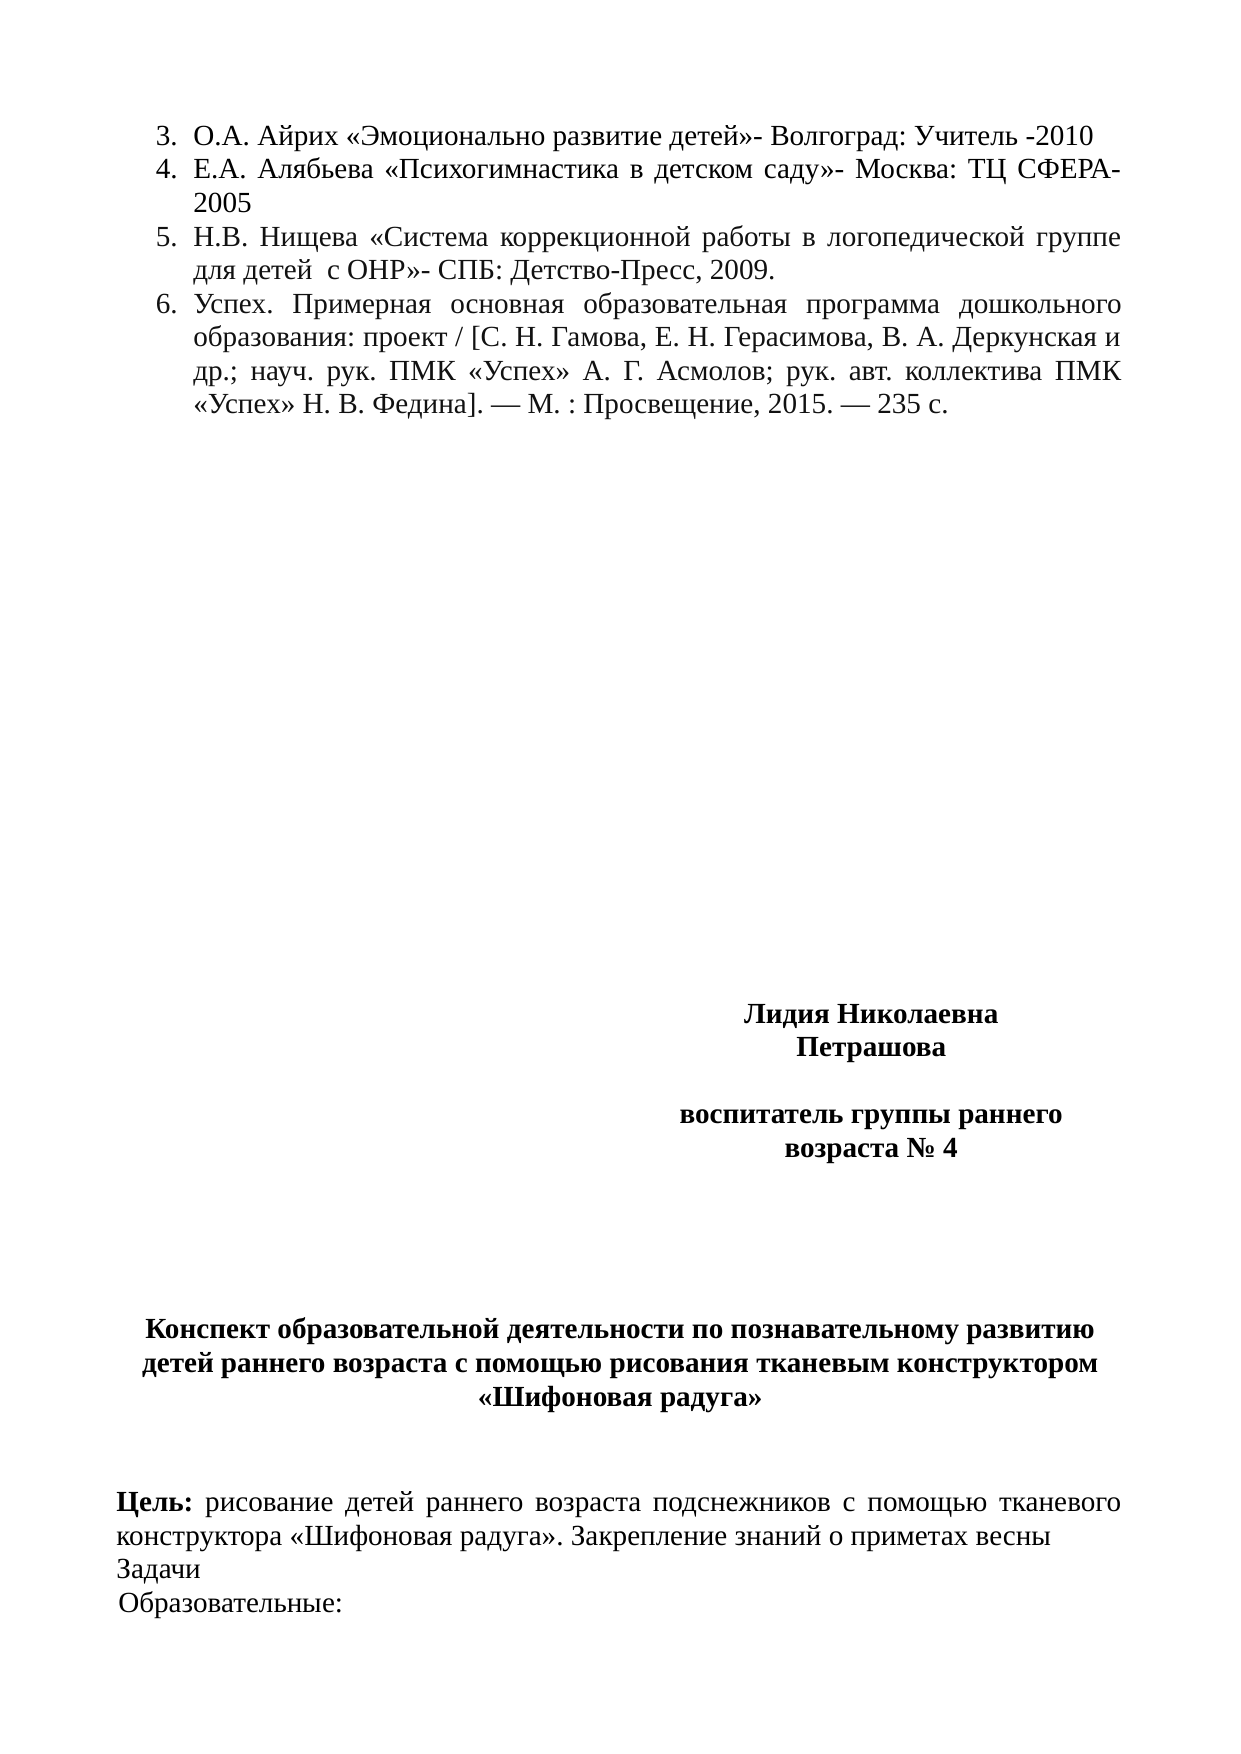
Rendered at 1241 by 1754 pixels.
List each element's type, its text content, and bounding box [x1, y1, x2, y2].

list Успех. Примерная основная образовательная программа дошкольного образования: проект / [С. Н. Гамова, Е. Н. Герасимова, В. А. Деркунская и др.; науч. рук. ПМК «Успех» А. Г. Асмолов; рук. авт. коллектива ПМК «Успех» Н. В. Федина]. — М. : Просвещение, 2015. — 235 с. [156, 286, 1122, 420]
list Н.В. Нищева «Система коррекционной работы в логопедической группе для детей с ОНР»- СПБ: Детство-Пресс, 2009. [156, 219, 1122, 286]
text Образовательные: [118, 1585, 1122, 1618]
text Цель: рисование детей раннего возраста подснежников с помощью тканевого конструктора «Шифоновая радуга». Закрепление знаний о приметах весны [116, 1484, 1122, 1551]
list О.А. Айрих «Эмоционально развитие детей»- Волгоград: Учитель -2010 [156, 118, 1122, 152]
text Задачи [116, 1551, 1122, 1585]
list Е.А. Алябьева «Психогимнастика в детском саду»- Москва: ТЦ СФЕРА-2005 [156, 152, 1122, 219]
table_header [118, 890, 620, 1278]
text Конспект образовательной деятельности по познавательному развитию детей раннего возраста с помощью рисования тканевым конструктором «Шифоновая радуга» [118, 1312, 1122, 1412]
table_header Лидия Николаевна Петрашова воспитатель группы раннего возраста № 4 [620, 890, 1122, 1278]
